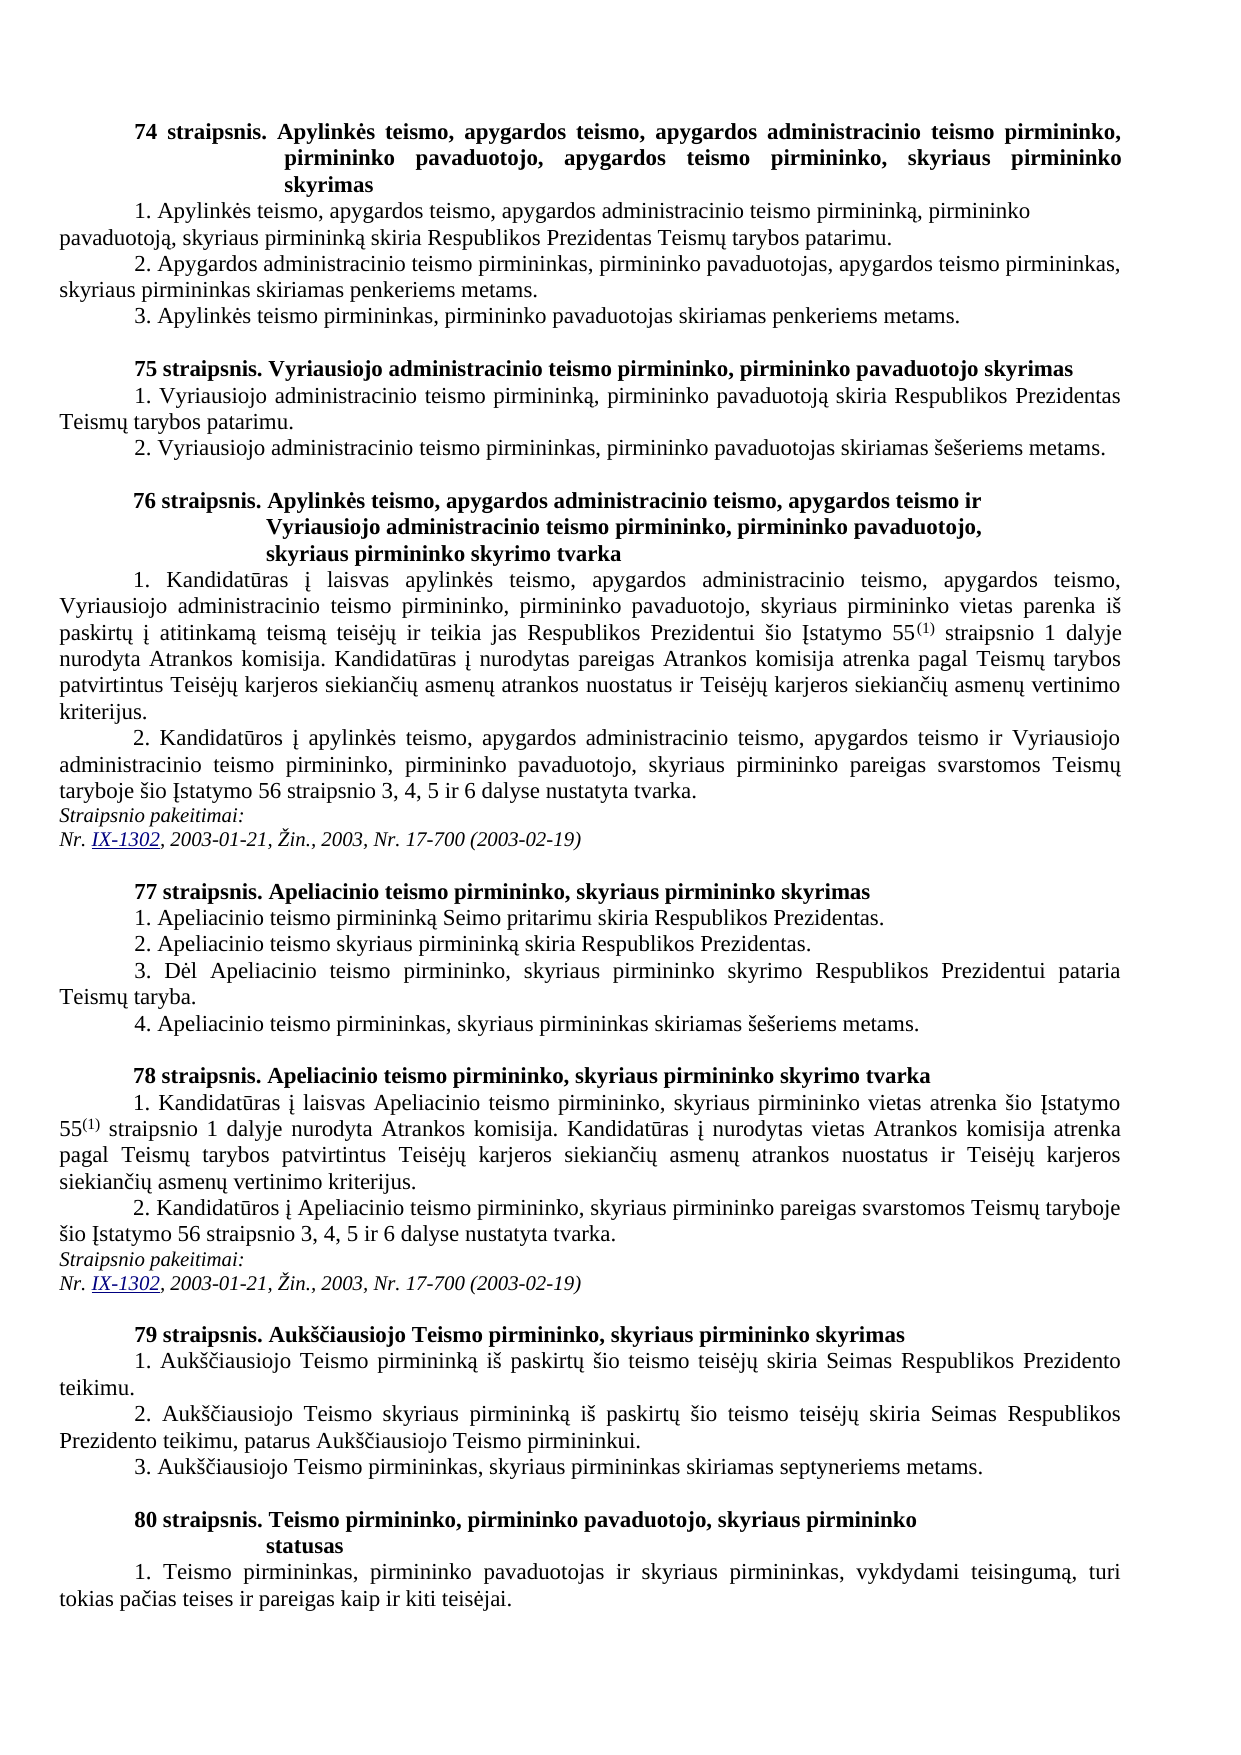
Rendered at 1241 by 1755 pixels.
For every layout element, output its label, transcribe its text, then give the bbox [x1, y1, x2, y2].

text 2. Kandidatūros į apylinkės teismo, apygardos administracinio teismo, apygardos teismo ir Vyriausiojo administracinio teismo pirmininko, pirmininko pavaduotojo, skyriaus pirmininko pareigas svarstomos Teismų taryboje šio Įstatymo 56 straipsnio 3, 4, 5 ir 6 dalyse nustatyta tvarka. [59, 724, 1122, 803]
text Vyriausiojo administracinio teismo pirmininko, pirmininko pavaduotojo, [59, 513, 1122, 540]
text 3. Dėl Apeliacinio teismo pirmininko, skyriaus pirmininko skyrimo Respublikos Prezidentui pataria Teismų taryba. [59, 957, 1122, 1009]
text skyriaus pirmininko skyrimo tvarka [59, 540, 1122, 566]
text 1. Kandidatūras į laisvas apylinkės teismo, apygardos administracinio teismo, apygardos teismo, Vyriausiojo administracinio teismo pirmininko, pirmininko pavaduotojo, skyriaus pirmininko vietas parenka iš paskirtų į atitinkamą teismą teisėjų ir teikia jas Respublikos Prezidentui šio Įstatymo 55(1) straipsnio 1 dalyje nurodyta Atrankos komisija. Kandidatūras į nurodytas pareigas Atrankos komisija atrenka pagal Teismų tarybos patvirtintus Teisėjų karjeros siekiančių asmenų atrankos nuostatus ir Teisėjų karjeros siekiančių asmenų vertinimo kriterijus. [59, 566, 1122, 724]
text 80 straipsnis. Teismo pirmininko, pirmininko pavaduotojo, skyriaus pirmininko [134, 1506, 1122, 1532]
text 2. Apygardos administracinio teismo pirmininkas, pirmininko pavaduotojas, apygardos teismo pirmininkas, skyriaus pirmininkas skiriamas penkeriems metams. [59, 250, 1122, 303]
text Straipsnio pakeitimai: [59, 803, 1122, 827]
text 3. Apylinkės teismo pirmininkas, pirmininko pavaduotojas skiriamas penkeriems metams. [59, 303, 1122, 329]
text 76 straipsnis. Apylinkės teismo, apygardos administracinio teismo, apygardos teismo ir [59, 487, 1122, 513]
text 79 straipsnis. Aukščiausiojo Teismo pirmininko, skyriaus pirmininko skyrimas [134, 1321, 1122, 1348]
text 1. Aukščiausiojo Teismo pirmininką iš paskirtų šio teismo teisėjų skiria Seimas Respublikos Prezidento teikimu. [59, 1348, 1122, 1400]
text 3. Aukščiausiojo Teismo pirmininkas, skyriaus pirmininkas skiriamas septyneriems metams. [59, 1453, 1122, 1479]
text 2. Aukščiausiojo Teismo skyriaus pirmininką iš paskirtų šio teismo teisėjų skiria Seimas Respublikos Prezidento teikimu, patarus Aukščiausiojo Teismo pirmininkui. [59, 1400, 1122, 1453]
text Nr. IX-1302, 2003-01-21, Žin., 2003, Nr. 17-700 (2003-02-19) [59, 1271, 1122, 1295]
text 1. Kandidatūras į laisvas Apeliacinio teismo pirmininko, skyriaus pirmininko vietas atrenka šio Įstatymo 55(1) straipsnio 1 dalyje nurodyta Atrankos komisija. Kandidatūras į nurodytas vietas Atrankos komisija atrenka pagal Teismų tarybos patvirtintus Teisėjų karjeros siekiančių asmenų atrankos nuostatus ir Teisėjų karjeros siekiančių asmenų vertinimo kriterijus. [59, 1089, 1122, 1194]
text 2. Apeliacinio teismo skyriaus pirmininką skiria Respublikos Prezidentas. [59, 931, 1122, 957]
text 1. Apeliacinio teismo pirmininką Seimo pritarimu skiria Respublikos Prezidentas. [59, 904, 1122, 931]
text statusas [266, 1532, 1122, 1558]
text 2. Vyriausiojo administracinio teismo pirmininkas, pirmininko pavaduotojas skiriamas šešeriems metams. [59, 434, 1122, 461]
text Nr. IX-1302, 2003-01-21, Žin., 2003, Nr. 17-700 (2003-02-19) [59, 827, 1122, 851]
text 77 straipsnis. Apeliacinio teismo pirmininko, skyriaus pirmininko skyrimas [59, 878, 1122, 904]
text 1. Apylinkės teismo, apygardos teismo, apygardos administracinio teismo pirmininką, pirmininko pavaduotoją, skyriaus pirmininką skiria Respublikos Prezidentas Teismų tarybos patarimu. [59, 197, 1122, 250]
text 75 straipsnis. Vyriausiojo administracinio teismo pirmininko, pirmininko pavaduotojo skyrimas [134, 355, 1122, 382]
text 4. Apeliacinio teismo pirmininkas, skyriaus pirmininkas skiriamas šešeriems metams. [59, 1009, 1122, 1036]
text 1. Vyriausiojo administracinio teismo pirmininką, pirmininko pavaduotoją skiria Respublikos Prezidentas Teismų tarybos patarimu. [59, 382, 1122, 434]
text Straipsnio pakeitimai: [59, 1247, 1122, 1271]
text 74 straipsnis. Apylinkės teismo, apygardos teismo, apygardos administracinio teismo pirmininko, pirmininko pavaduotojo, apygardos teismo pirmininko, skyriaus pirmininko skyrimas [134, 118, 1122, 197]
text 2. Kandidatūros į Apeliacinio teismo pirmininko, skyriaus pirmininko pareigas svarstomos Teismų taryboje šio Įstatymo 56 straipsnio 3, 4, 5 ir 6 dalyse nustatyta tvarka. [59, 1194, 1122, 1247]
text 78 straipsnis. Apeliacinio teismo pirmininko, skyriaus pirmininko skyrimo tvarka [59, 1062, 1122, 1089]
text 1. Teismo pirmininkas, pirmininko pavaduotojas ir skyriaus pirmininkas, vykdydami teisingumą, turi tokias pačias teises ir pareigas kaip ir kiti teisėjai. [59, 1558, 1122, 1611]
